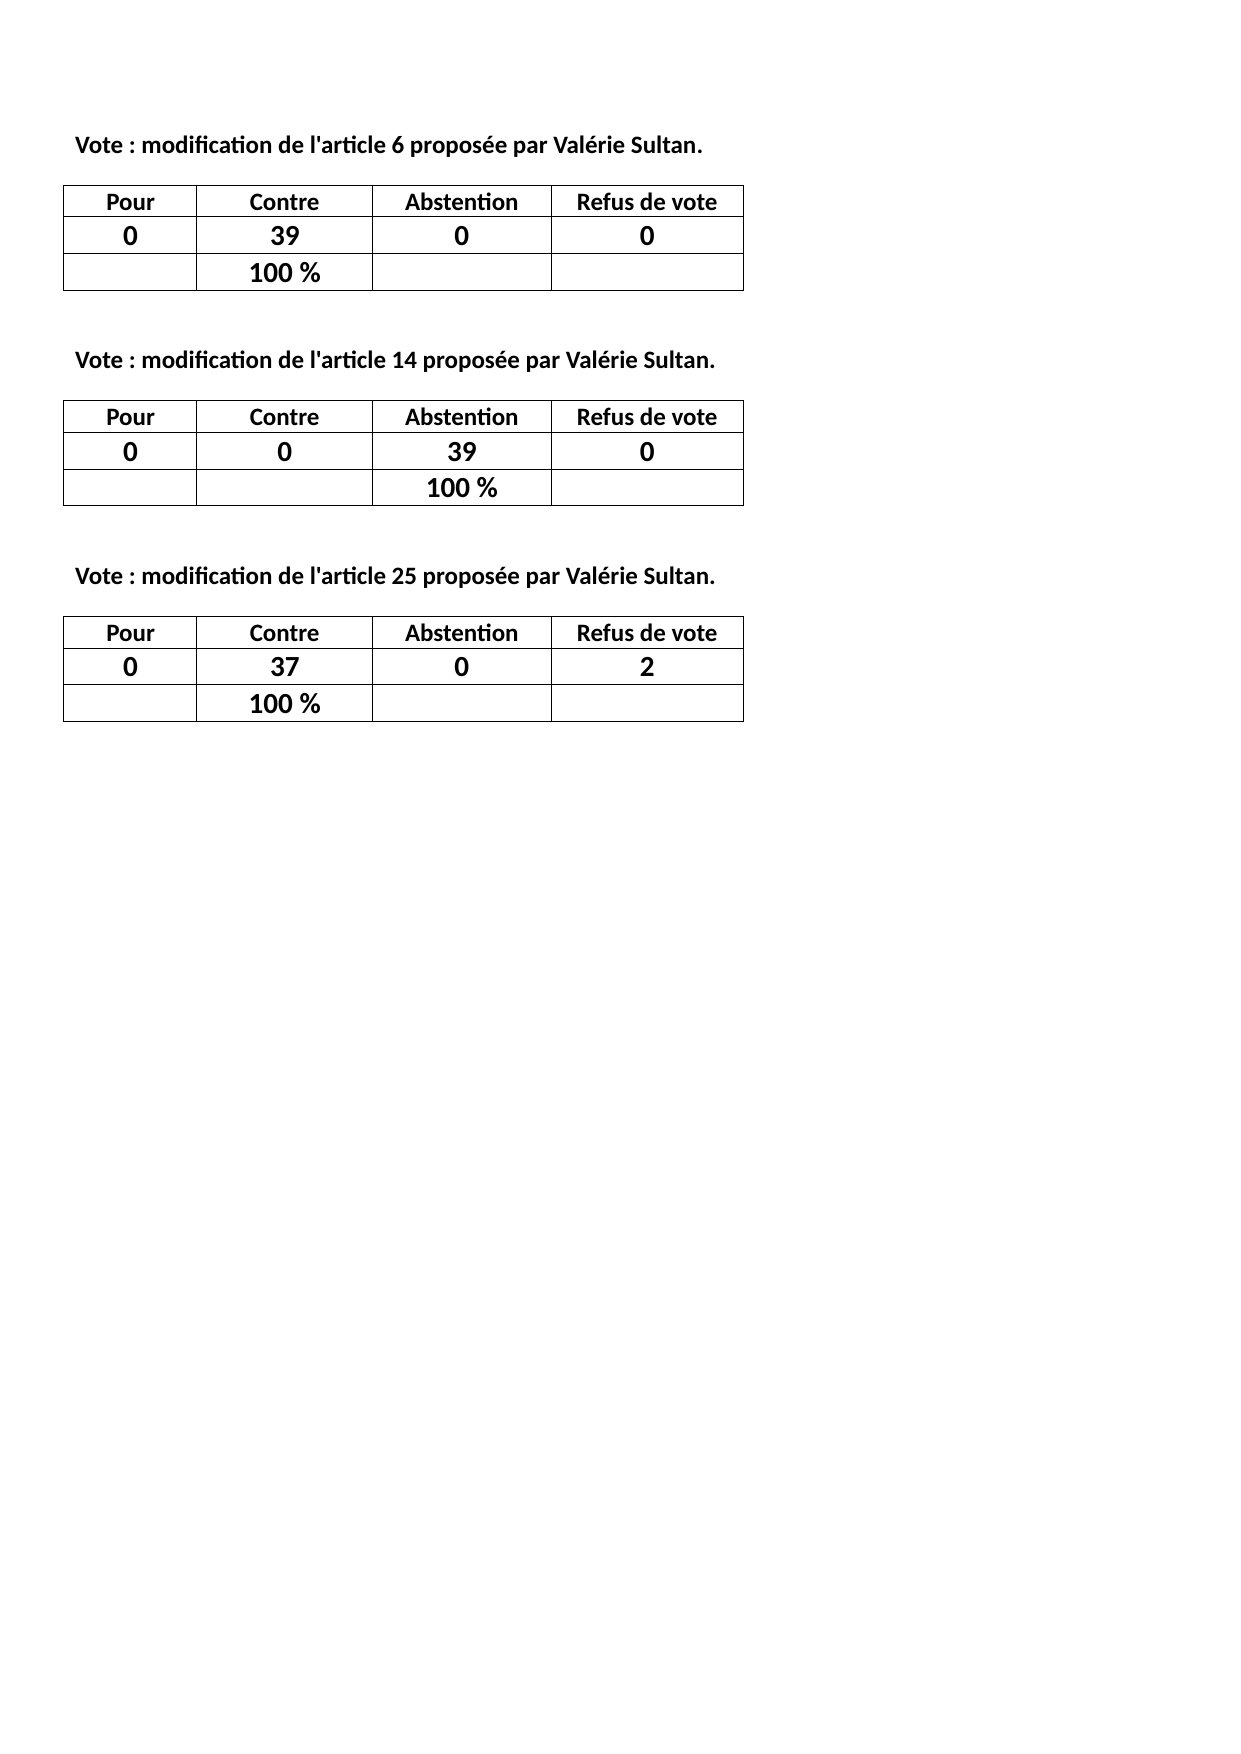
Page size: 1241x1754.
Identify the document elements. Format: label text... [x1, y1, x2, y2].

table_cell [373, 685, 551, 721]
table_header Contre [197, 617, 372, 647]
table_header Abstention [373, 617, 551, 647]
table_cell 100 % [197, 254, 372, 289]
table_header Refus de vote [552, 186, 743, 216]
table_header Abstention [373, 186, 551, 216]
table_cell 0 [64, 433, 196, 468]
table_cell [373, 254, 551, 289]
table_header Pour [64, 401, 196, 432]
table_cell 0 [373, 217, 551, 253]
table_header Pour [64, 617, 196, 647]
table_header Refus de vote [552, 401, 743, 432]
table_cell 0 [64, 649, 196, 684]
text Vote : modification de l'article 6 proposée par Valérie Sultan. [75, 129, 1165, 159]
table_header Abstention [373, 401, 551, 432]
table_cell 0 [64, 217, 196, 253]
table_cell [197, 470, 372, 505]
table_cell 0 [197, 433, 372, 468]
table_cell 0 [552, 433, 743, 468]
table_cell 100 % [197, 685, 372, 721]
table_cell [552, 685, 743, 721]
table_cell [64, 685, 196, 721]
table_cell 0 [373, 649, 551, 684]
table_cell [64, 254, 196, 289]
table_cell 37 [197, 649, 372, 684]
table_cell 100 % [373, 470, 551, 505]
text Vote : modification de l'article 14 proposée par Valérie Sultan. [75, 344, 1165, 375]
table_header Pour [64, 186, 196, 216]
table_cell [552, 254, 743, 289]
table_header Contre [197, 401, 372, 432]
table_cell [64, 470, 196, 505]
table_header Contre [197, 186, 372, 216]
table_cell 39 [373, 433, 551, 468]
text Vote : modification de l'article 25 proposée par Valérie Sultan. [75, 560, 1165, 591]
table_cell 2 [552, 649, 743, 684]
table_cell 0 [552, 217, 743, 253]
table_cell [552, 470, 743, 505]
table_header Refus de vote [552, 617, 743, 647]
table_cell 39 [197, 217, 372, 253]
